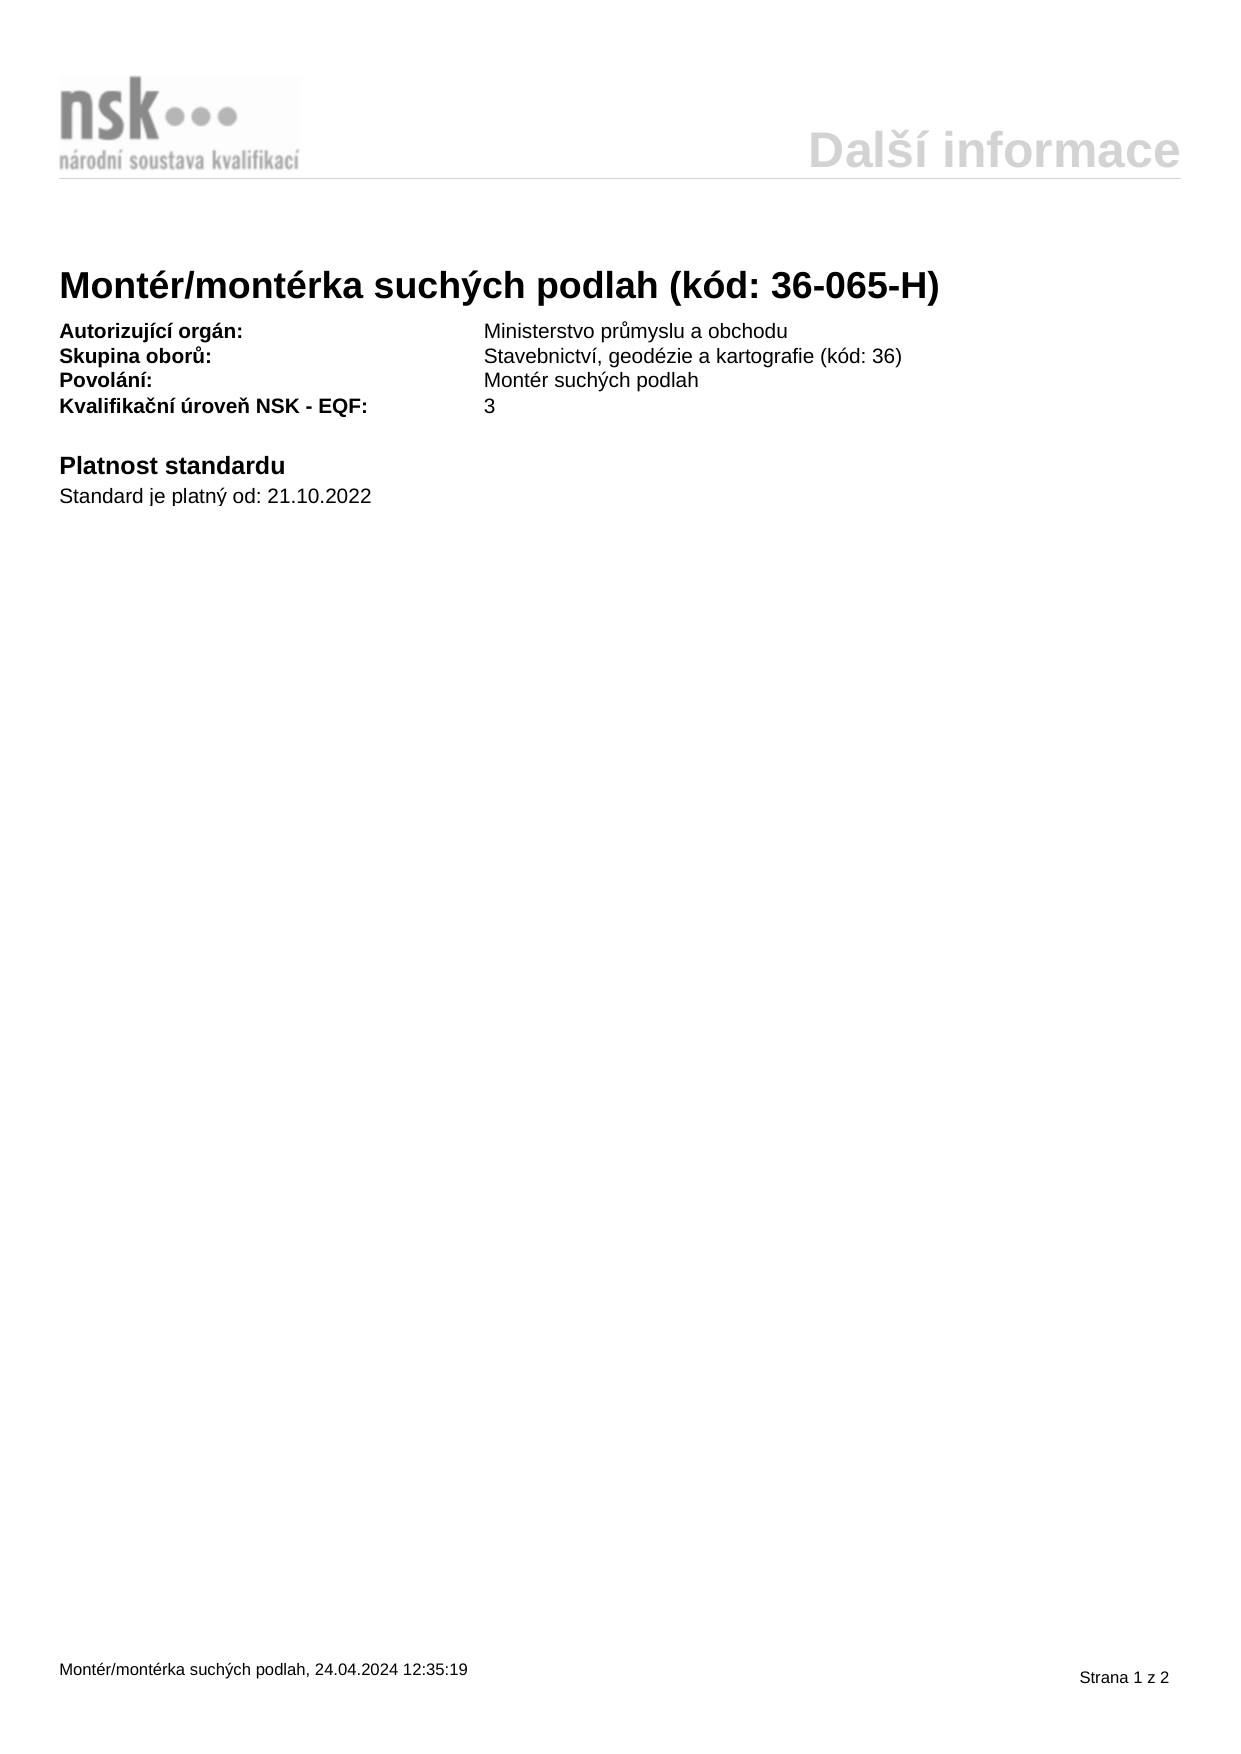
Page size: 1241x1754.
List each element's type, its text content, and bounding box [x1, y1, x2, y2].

table_cell 3 [484, 394, 1181, 417]
table_cell [484, 307, 620, 319]
table_cell [620, 1106, 626, 1383]
table_cell [862, 1384, 1169, 1659]
table_cell [620, 307, 626, 319]
table_cell Platnost standardu [59, 448, 1181, 483]
table_cell Kvalifikační úroveň NSK - EQF: [59, 394, 483, 417]
table_cell [59, 307, 483, 319]
table_cell [59, 179, 1181, 196]
table_header [621, 59, 626, 172]
table_cell [484, 506, 620, 806]
table_cell [1169, 1660, 1181, 1696]
table_cell [1169, 418, 1181, 447]
table_cell [1169, 307, 1181, 319]
table_cell [484, 1384, 620, 1659]
table_header Další informace [626, 59, 1181, 178]
table_cell [626, 806, 862, 1106]
table_cell [59, 1384, 483, 1659]
table_cell [59, 418, 483, 447]
table_cell [626, 1384, 862, 1659]
table_cell [59, 196, 483, 224]
table_cell [484, 196, 620, 224]
picture [58, 59, 621, 172]
table_cell [59, 172, 483, 178]
table_cell Montér suchých podlah [484, 368, 1181, 393]
table_cell Autorizující orgán: [59, 319, 483, 343]
table_cell [1169, 506, 1181, 806]
table_cell [626, 307, 862, 319]
table_cell [1169, 196, 1181, 224]
table_cell Strana 1 z 2 [862, 1660, 1169, 1696]
table_cell [626, 418, 862, 447]
table_cell [484, 418, 620, 447]
table_cell [620, 806, 626, 1106]
table_cell [862, 806, 1169, 1106]
table_cell [59, 506, 483, 806]
table_cell Stavebnictví, geodézie a kartografie (kód: 36) [484, 344, 1181, 368]
table_cell [1169, 806, 1181, 1106]
table_cell [862, 307, 1169, 319]
table_cell Standard je platný od: 21.10.2022 [59, 484, 1181, 506]
table_cell Montér/montérka suchých podlah, 24.04.2024 12:35:19 [59, 1660, 862, 1696]
table_cell [620, 196, 626, 224]
table_cell [620, 506, 626, 806]
table_cell [862, 418, 1169, 447]
table_cell [862, 196, 1169, 224]
table_cell [484, 1106, 620, 1383]
table_cell [1169, 1384, 1181, 1659]
table_cell [862, 506, 1169, 806]
table_cell Skupina oborů: [59, 344, 483, 368]
table_cell [1169, 1106, 1181, 1383]
table_cell [626, 196, 862, 224]
table_cell [620, 418, 626, 447]
table_cell [484, 806, 620, 1106]
table_cell [626, 1106, 862, 1383]
table_cell [620, 1384, 626, 1659]
table_cell [59, 1106, 483, 1383]
table_cell Montér/montérka suchých podlah (kód: 36-065-H) [59, 224, 1181, 307]
table_cell Povolání: [59, 368, 483, 392]
table_cell [862, 1106, 1169, 1383]
table_cell [484, 172, 620, 178]
table_cell [59, 806, 483, 1106]
table_cell [626, 506, 862, 806]
table_cell Ministerstvo průmyslu a obchodu [484, 319, 1181, 344]
